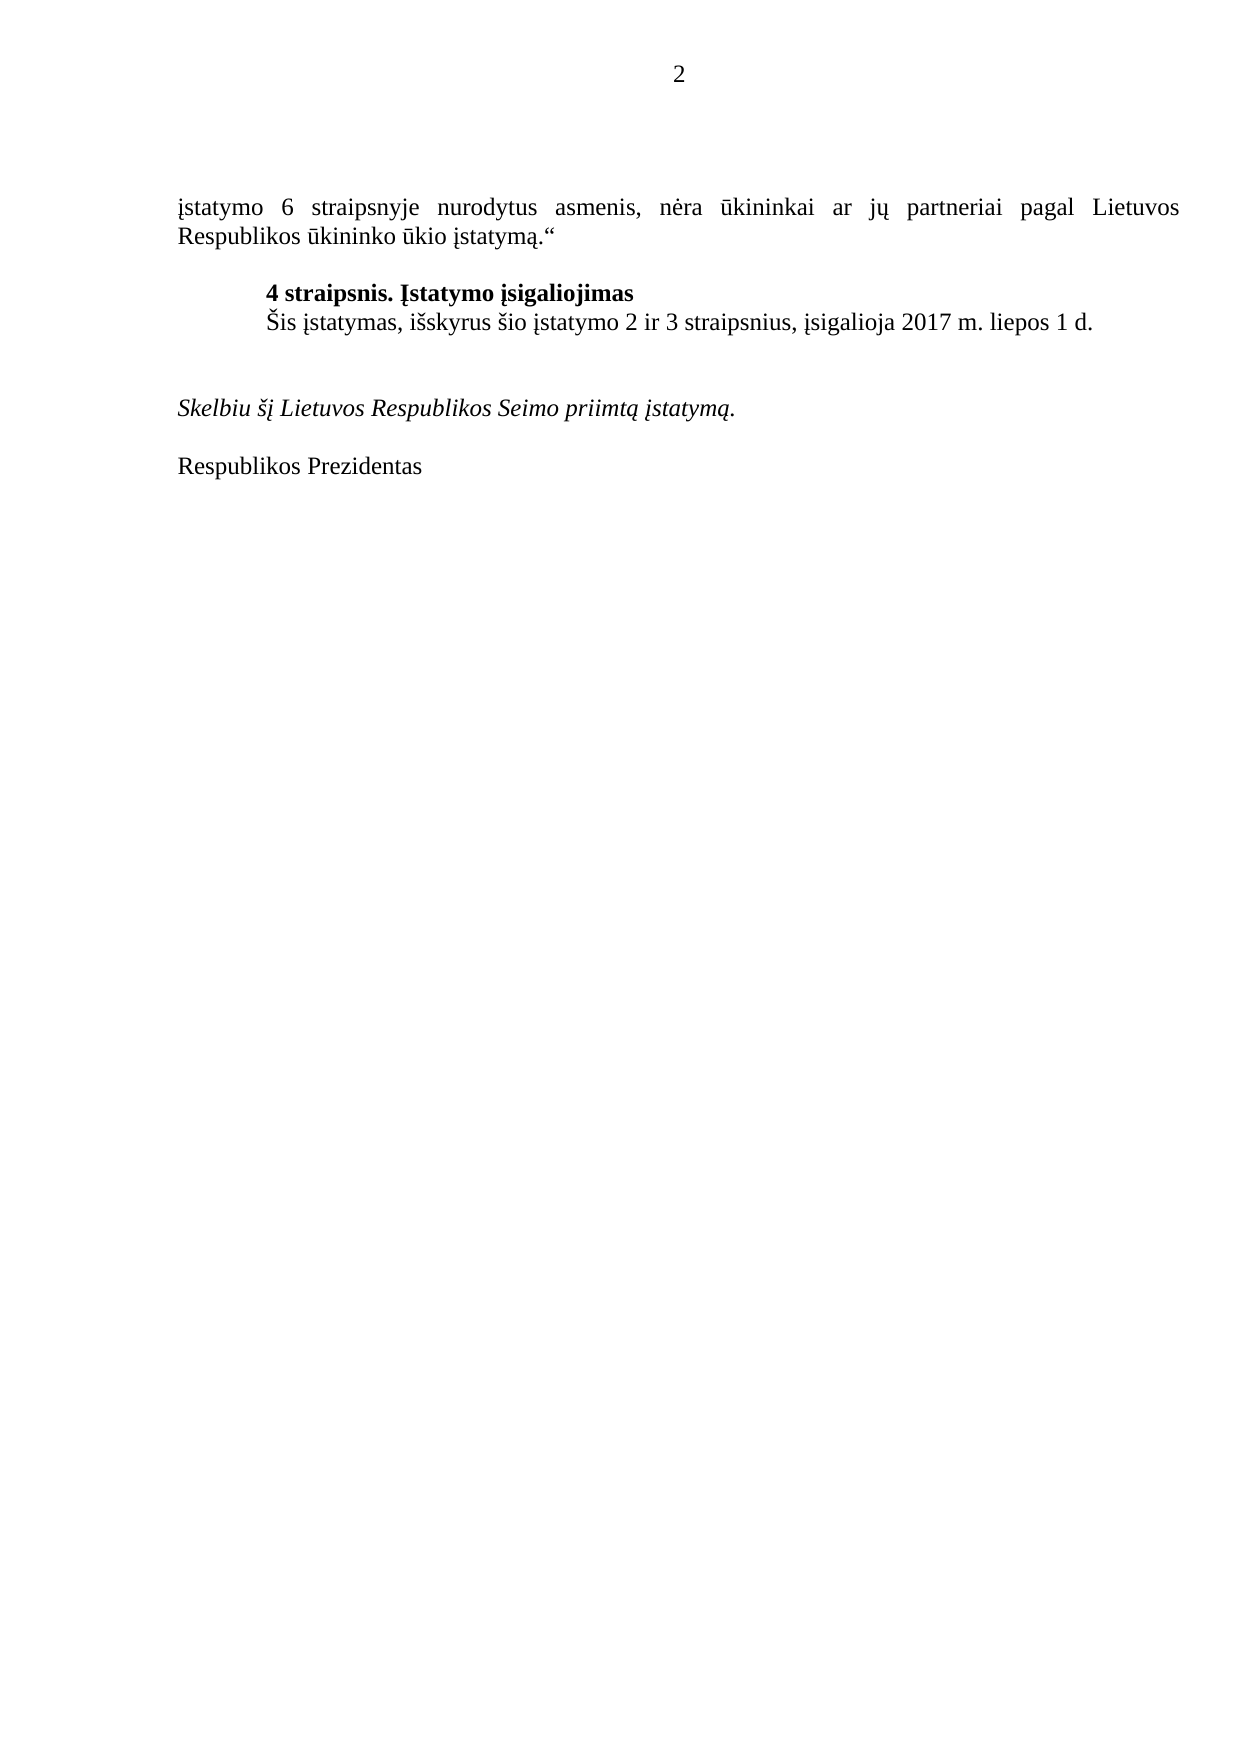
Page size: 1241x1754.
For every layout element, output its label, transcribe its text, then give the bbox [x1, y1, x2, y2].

text Šis įstatymas, išskyrus šio įstatymo 2 ir 3 straipsnius, įsigalioja 2017 m. liepos 1 d. [177, 307, 1181, 336]
text įstatymo 6 straipsnyje nurodytus asmenis, nėra ūkininkai ar jų partneriai pagal Lietuvos Respublikos ūkininko ūkio įstatymą.“ [177, 192, 1181, 249]
text Respublikos Prezidentas [177, 451, 1181, 479]
text 4 straipsnis. Įstatymo įsigaliojimas [177, 278, 1181, 307]
text Skelbiu šį Lietuvos Respublikos Seimo priimtą įstatymą. [177, 393, 1181, 422]
